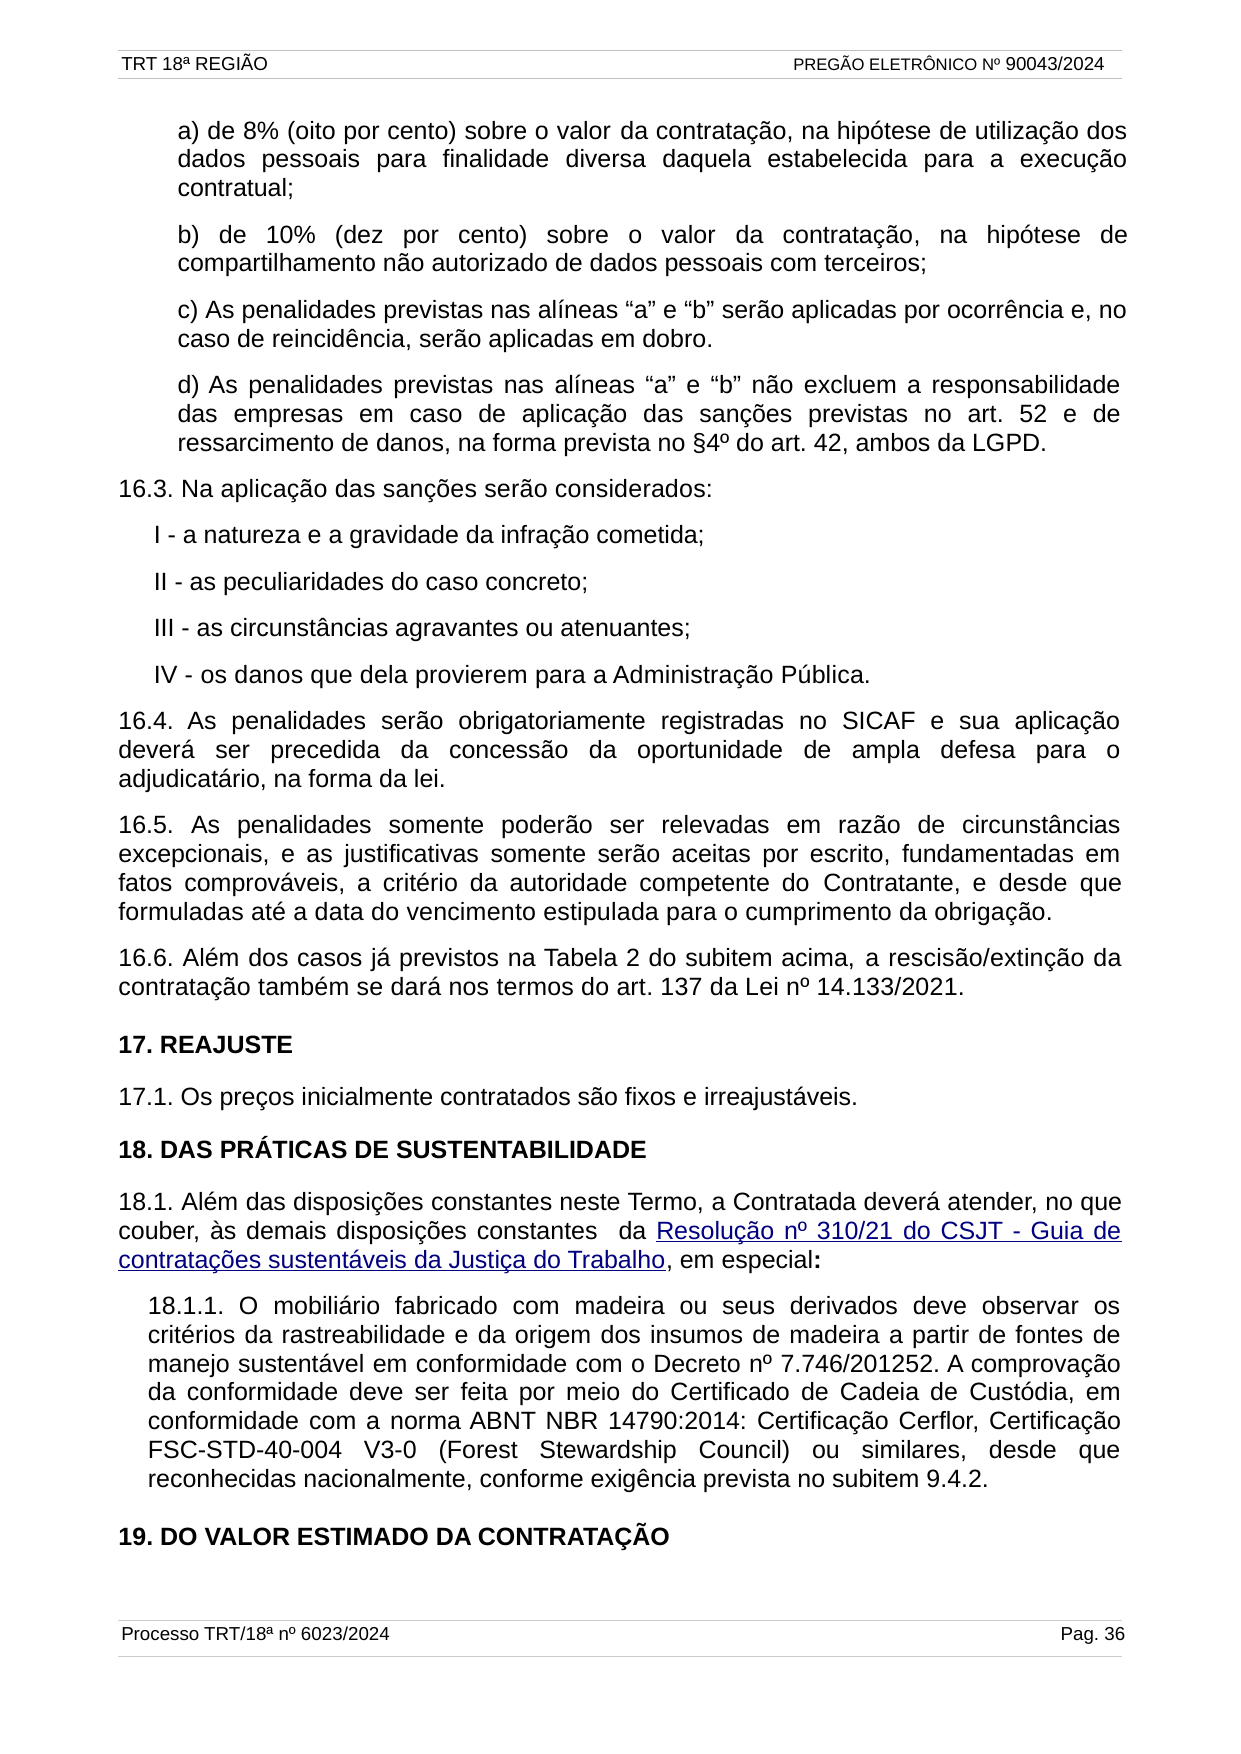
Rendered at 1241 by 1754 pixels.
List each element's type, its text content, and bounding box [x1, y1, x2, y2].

text IV - os danos que dela provierem para a Administração Pública. [153, 660, 1122, 688]
text 18.1.1. O mobiliário fabricado com madeira ou seus derivados deve observar os critérios da rastreabilidade e da origem dos insumos de madeira a partir de fontes de manejo sustentável em conformidade com o Decreto nº 7.746/201252. A comprovação da conformidade deve ser feita por meio do Certificado de Cadeia de Custódia, em conformidade com a norma ABNT NBR 14790:2014: Certificação Cerflor, Certificação FSC-STD-40-004 V3-0 (Forest Stewardship Council) ou similares, desde que reconhecidas nacionalmente, conforme exigência prevista no subitem 9.4.2. [148, 1291, 1122, 1492]
text 16.5. As penalidades somente poderão ser relevadas em razão de circunstâncias excepcionais, e as justificativas somente serão aceitas por escrito, fundamentadas em fatos comprováveis, a critério da autoridade competente do Contratante, e desde que formuladas até a data do vencimento estipulada para o cumprimento da obrigação. [118, 810, 1122, 925]
text I - a natureza e a gravidade da infração cometida; [118, 520, 1122, 549]
text a) de 8% (oito por cento) sobre o valor da contratação, na hipótese de utilização dos dados pessoais para finalidade diversa daquela estabelecida para a execução contratual; [177, 116, 1128, 202]
text 16.6. Além dos casos já previstos na Tabela 2 do subitem acima, a rescisão/extinção da contratação também se dará nos termos do art. 137 da Lei nº 14.133/2021. [118, 943, 1122, 1000]
text 17. REAJUSTE [118, 1030, 1122, 1059]
text 16.4. As penalidades serão obrigatoriamente registradas no SICAF e sua aplicação deverá ser precedida da concessão da oportunidade de ampla defesa para o adjudicatário, na forma da lei. [118, 706, 1122, 792]
text II - as peculiaridades do caso concreto; [118, 567, 1122, 596]
text d) As penalidades previstas nas alíneas “a” e “b” não excluem a responsabilidade das empresas em caso de aplicação das sanções previstas no art. 52 e de ressarcimento de danos, na forma prevista no §4º do art. 42, ambos da LGPD. [177, 370, 1122, 456]
text 19. DO VALOR ESTIMADO DA CONTRATAÇÃO [118, 1522, 1122, 1551]
text b) de 10% (dez por cento) sobre o valor da contratação, na hipótese de compartilhamento não autorizado de dados pessoais com terceiros; [177, 219, 1128, 277]
text 16.3. Na aplicação das sanções serão considerados: [118, 474, 1122, 503]
text 17.1. Os preços inicialmente contratados são fixos e irreajustáveis. [118, 1082, 1122, 1111]
text 18.1. Além das disposições constantes neste Termo, a Contratada deverá atender, no que couber, às demais disposições constantes da Resolução nº 310/21 do CSJT - Guia de contratações sustentáveis da Justiça do Trabalho, em especial: [118, 1187, 1122, 1273]
text c) As penalidades previstas nas alíneas “a” e “b” serão aplicadas por ocorrência e, no caso de reincidência, serão aplicadas em dobro. [177, 295, 1128, 352]
text III - as circunstâncias agravantes ou atenuantes; [118, 613, 1122, 642]
text 18. DAS PRÁTICAS DE SUSTENTABILIDADE [118, 1135, 1122, 1163]
